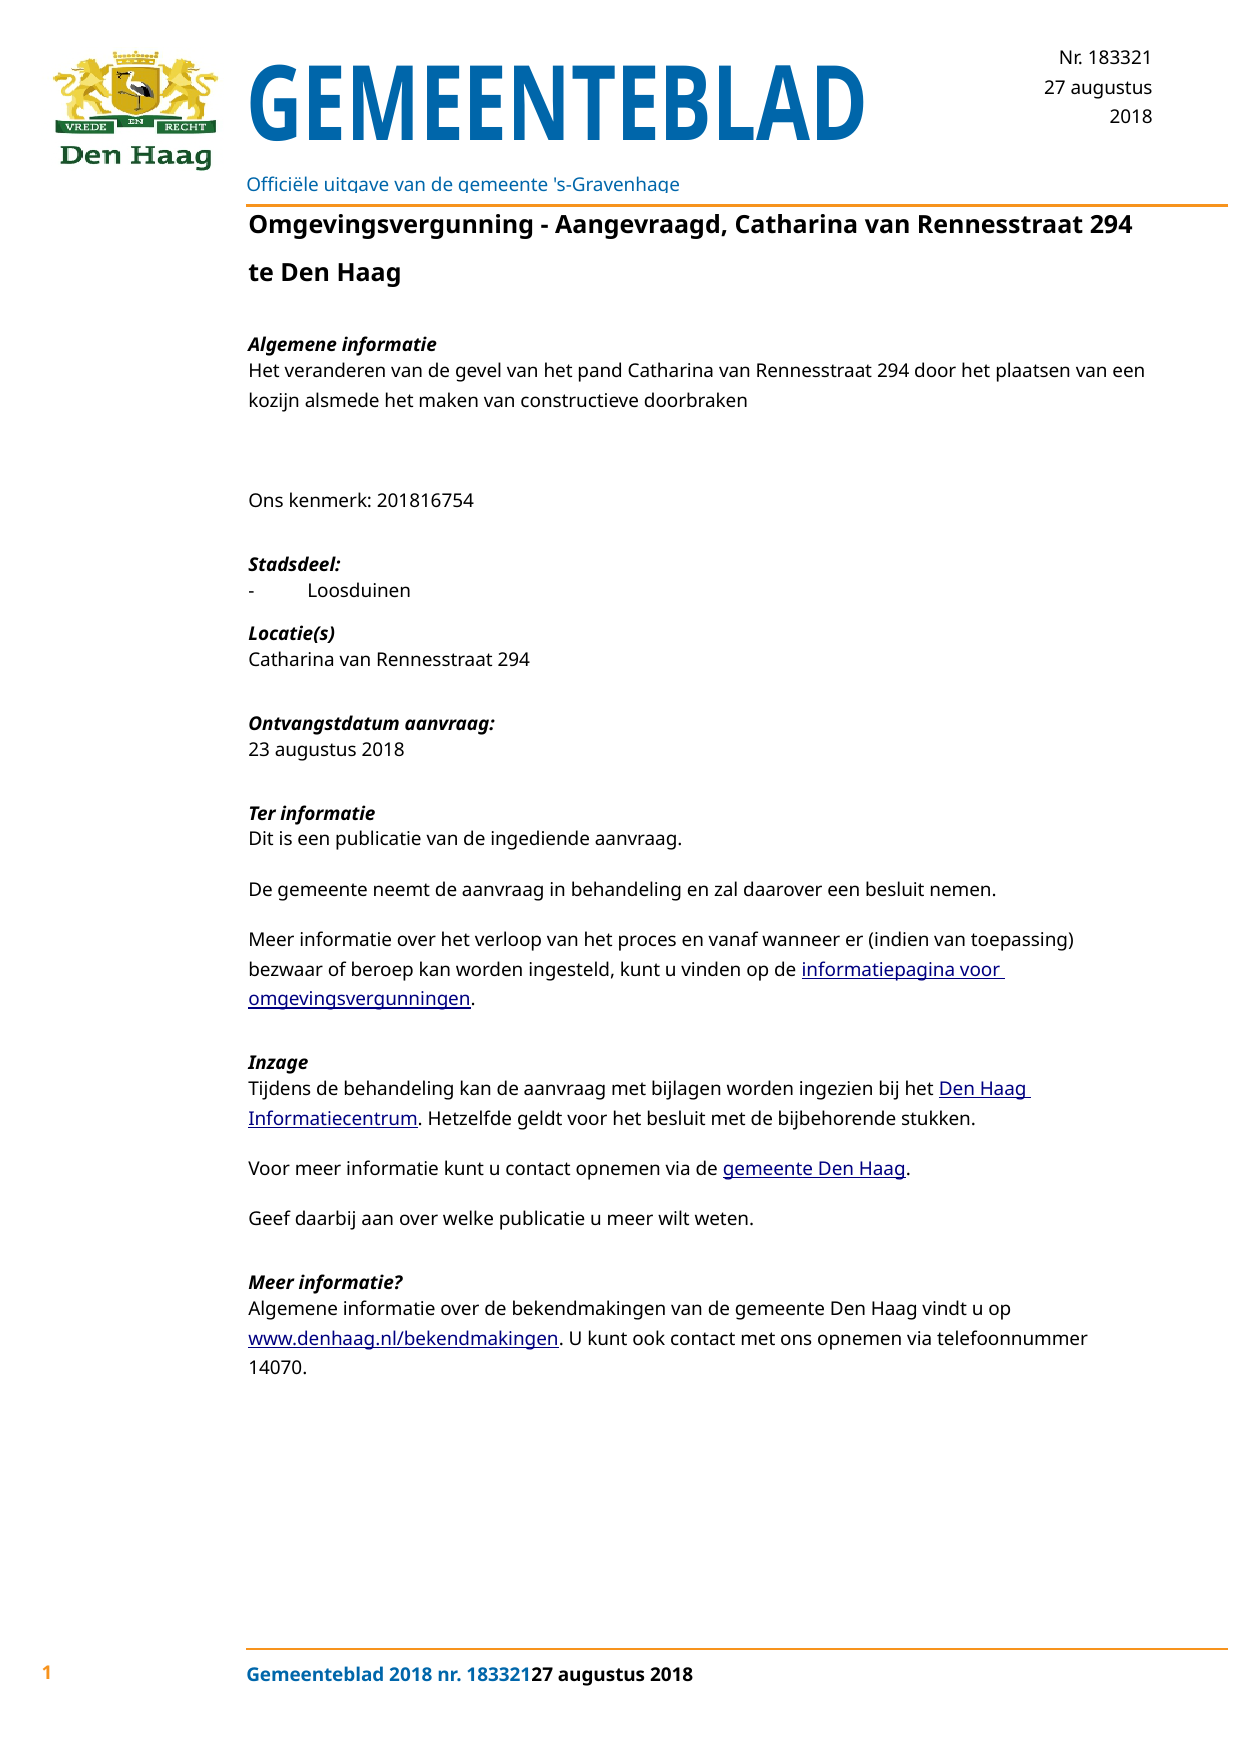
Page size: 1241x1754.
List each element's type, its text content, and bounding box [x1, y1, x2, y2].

text Ter informatie [248, 800, 1152, 826]
text Inzage [248, 1049, 1152, 1075]
text Algemene informatie over de bekendmakingen van de gemeente Den Haag vindt u op www.denhaag.nl/bekendmakingen. U kunt ook contact met ons opnemen via telefoonnummer 14070. [248, 1295, 1152, 1380]
text Omgevingsvergunning - Aangevraagd, Catharina van Rennesstraat 294 te Den Haag [248, 207, 1152, 288]
text Catharina van Rennesstraat 294 [248, 646, 1152, 672]
text Ontvangstdatum aanvraag: [248, 710, 1152, 736]
text 23 augustus 2018 [248, 736, 1152, 762]
text Locatie(s) [248, 620, 1152, 646]
text Geef daarbij aan over welke publicatie u meer wilt weten. [248, 1206, 1152, 1231]
text Ons kenmerk: 201816754 [248, 488, 1152, 513]
text Stadsdeel: [248, 552, 1152, 577]
text De gemeente neemt de aanvraag in behandeling en zal daarover een besluit nemen. [248, 876, 1152, 902]
text Dit is een publicatie van de ingediende aanvraag. [248, 826, 1152, 851]
text Voor meer informatie kunt u contact opnemen via de gemeente Den Haag. [248, 1155, 1152, 1181]
text Algemene informatie [248, 331, 1152, 357]
text Het veranderen van de gevel van het pand Catharina van Rennesstraat 294 door het plaatsen van een kozijn alsmede het maken van constructieve doorbraken [248, 357, 1152, 412]
list Loosduinen [248, 577, 1152, 603]
text Tijdens de behandeling kan de aanvraag met bijlagen worden ingezien bij het Den Haag Informatiecentrum. Hetzelfde geldt voor het besluit met de bijbehorende stukken. [248, 1075, 1152, 1131]
text Meer informatie? [248, 1269, 1152, 1295]
text Meer informatie over het verloop van het proces en vanaf wanneer er (indien van toepassing) bezwaar of beroep kan worden ingesteld, kunt u vinden op de informatiepagina voor omgevingsvergunningen. [248, 926, 1152, 1011]
picture [41, 47, 231, 172]
